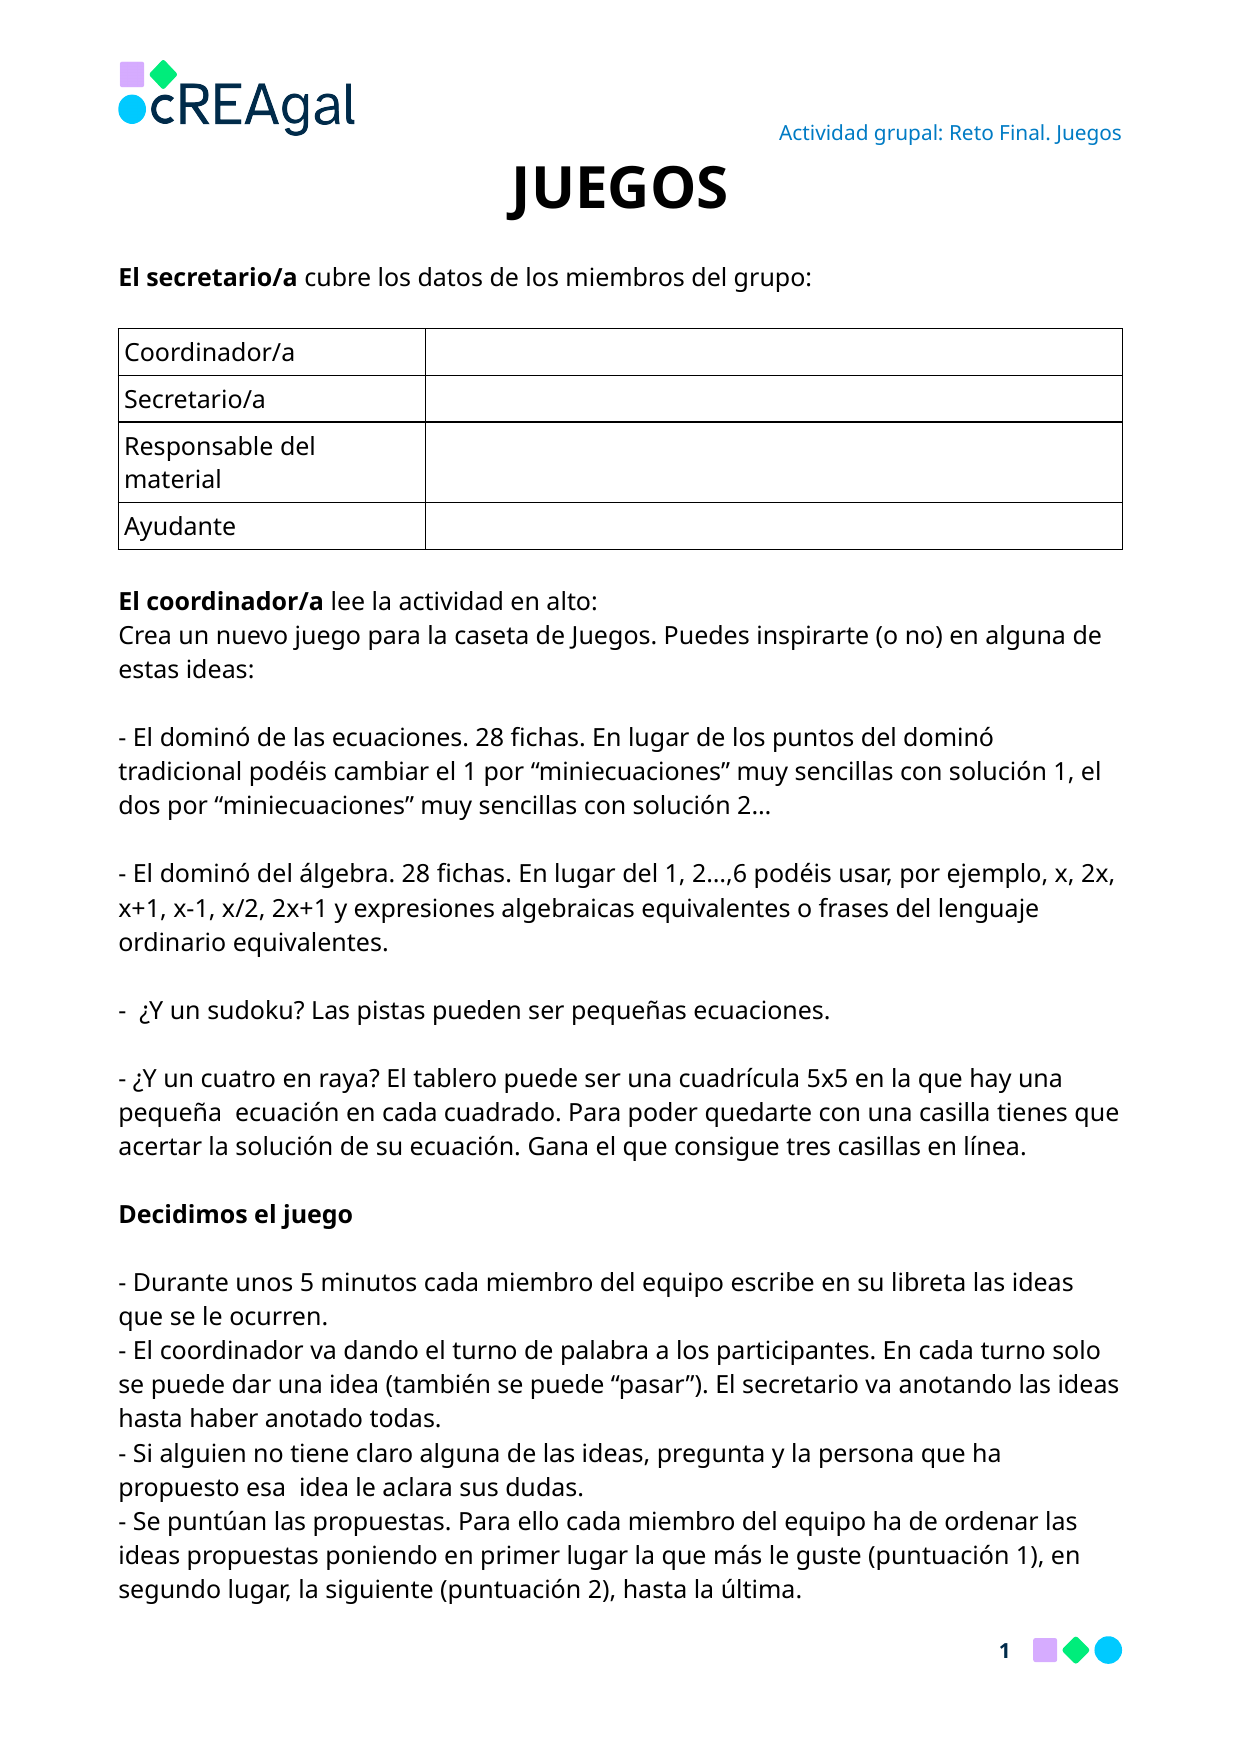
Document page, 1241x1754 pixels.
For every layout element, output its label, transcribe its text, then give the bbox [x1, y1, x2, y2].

text - ¿Y un cuatro en raya? El tablero puede ser una cuadrícula 5x5 en la que hay una pequeña ecuación en cada cuadrado. Para poder quedarte con una casilla tienes que acertar la solución de su ecuación. Gana el que consigue tres casillas en línea. [118, 1061, 1122, 1163]
text El coordinador/a lee la actividad en alto: [118, 584, 1122, 618]
text - El dominó de las ecuaciones. 28 fichas. En lugar de los puntos del dominó tradicional podéis cambiar el 1 por “miniecuaciones” muy sencillas con solución 1, el dos por “miniecuaciones” muy sencillas con solución 2… [118, 720, 1122, 822]
text - Durante unos 5 minutos cada miembro del equipo escribe en su libreta las ideas que se le ocurren. [118, 1265, 1122, 1333]
picture [118, 60, 355, 136]
table_cell Responsable del material [119, 423, 425, 502]
table_cell [426, 503, 1122, 548]
text - El coordinador va dando el turno de palabra a los participantes. En cada turno solo se puede dar una idea (también se puede “pasar”). El secretario va anotando las ideas hasta haber anotado todas. [118, 1333, 1122, 1435]
text - Si alguien no tiene claro alguna de las ideas, pregunta y la persona que ha propuesto esa idea le aclara sus dudas. [118, 1435, 1122, 1503]
table_cell [426, 376, 1122, 421]
text - Se puntúan las propuestas. Para ello cada miembro del equipo ha de ordenar las ideas propuestas poniendo en primer lugar la que más le guste (puntuación 1), en segundo lugar, la siguiente (puntuación 2), hasta la última. [118, 1503, 1122, 1606]
text Decidimos el juego [118, 1197, 1122, 1231]
table_header Coordinador/a [119, 329, 425, 375]
table_cell Ayudante [119, 503, 425, 548]
table_cell Secretario/a [119, 376, 425, 421]
text - El dominó del álgebra. 28 fichas. En lugar del 1, 2…,6 podéis usar, por ejemplo, x, 2x, x+1, x-1, x/2, 2x+1 y expresiones algebraicas equivalentes o frases del lenguaje ordinario equivalentes. [118, 856, 1122, 958]
table_cell [426, 423, 1122, 502]
title JUEGOS [118, 147, 1122, 226]
text - ¿Y un sudoku? Las pistas pueden ser pequeñas ecuaciones. [118, 992, 1122, 1026]
text El secretario/a cubre los datos de los miembros del grupo: [118, 260, 1122, 294]
table_header [426, 329, 1122, 375]
text Crea un nuevo juego para la caseta de Juegos. Puedes inspirarte (o no) en alguna de estas ideas: [118, 618, 1122, 686]
